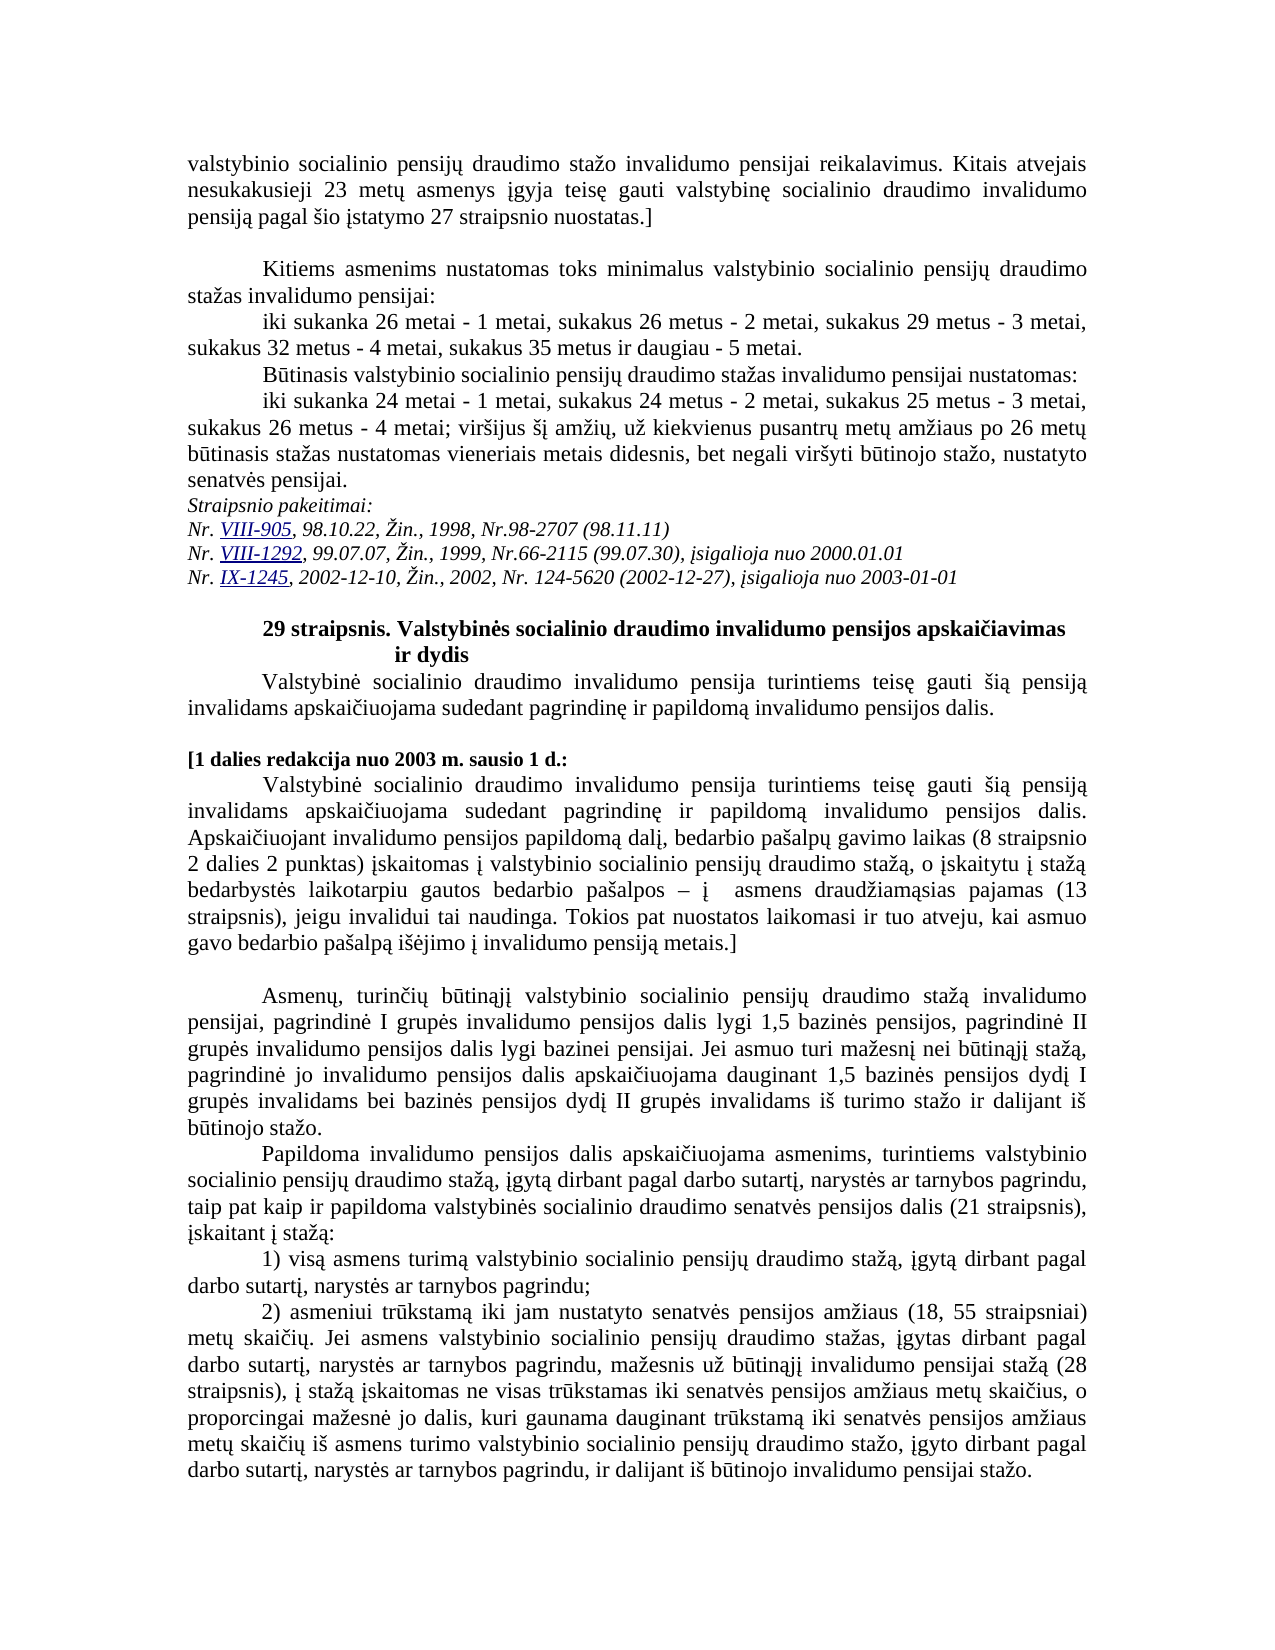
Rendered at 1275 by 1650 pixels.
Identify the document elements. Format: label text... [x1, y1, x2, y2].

text Straipsnio pakeitimai: [187, 493, 1088, 517]
text Asmenų, turinčių būtinąjį valstybinio socialinio pensijų draudimo stažą invalidumo pensijai, pagrindinė I grupės invalidumo pensijos dalis lygi 1,5 bazinės pensijos, pagrindinė II grupės invalidumo pensijos dalis lygi bazinei pensijai. Jei asmuo turi mažesnį nei būtinąjį stažą, pagrindinė jo invalidumo pensijos dalis apskaičiuojama dauginant 1,5 bazinės pensijos dydį I grupės invalidams bei bazinės pensijos dydį II grupės invalidams iš turimo stažo ir dalijant iš būtinojo stažo. [187, 982, 1088, 1140]
text 1) visą asmens turimą valstybinio socialinio pensijų draudimo stažą, įgytą dirbant pagal darbo sutartį, narystės ar tarnybos pagrindu; [187, 1245, 1088, 1298]
text Papildoma invalidumo pensijos dalis apskaičiuojama asmenims, turintiems valstybinio socialinio pensijų draudimo stažą, įgytą dirbant pagal darbo sutartį, narystės ar tarnybos pagrindu, taip pat kaip ir papildoma valstybinės socialinio draudimo senatvės pensijos dalis (21 straipsnis), įskaitant į stažą: [187, 1140, 1088, 1245]
text Valstybinė socialinio draudimo invalidumo pensija turintiems teisę gauti šią pensiją invalidams apskaičiuojama sudedant pagrindinę ir papildomą invalidumo pensijos dalis. Apskaičiuojant invalidumo pensijos papildomą dalį, bedarbio pašalpų gavimo laikas (8 straipsnio 2 dalies 2 punktas) įskaitomas į valstybinio socialinio pensijų draudimo stažą, o įskaitytu į stažą bedarbystės laikotarpiu gautos bedarbio pašalpos – į asmens draudžiamąsias pajamas (13 straipsnis), jeigu invalidui tai naudinga. Tokios pat nuostatos laikomasi ir tuo atveju, kai asmuo gavo bedarbio pašalpą išėjimo į invalidumo pensiją metais.] [187, 771, 1088, 956]
text ir dydis [394, 642, 1088, 668]
text iki sukanka 26 metai - 1 metai, sukakus 26 metus - 2 metai, sukakus 29 metus - 3 metai, sukakus 32 metus - 4 metai, sukakus 35 metus ir daugiau - 5 metai. [187, 308, 1088, 361]
text 29 straipsnis. Valstybinės socialinio draudimo invalidumo pensijos apskaičiavimas [262, 615, 1088, 642]
text 2) asmeniui trūkstamą iki jam nustatyto senatvės pensijos amžiaus (18, 55 straipsniai) metų skaičių. Jei asmens valstybinio socialinio pensijų draudimo stažas, įgytas dirbant pagal darbo sutartį, narystės ar tarnybos pagrindu, mažesnis už būtinąjį invalidumo pensijai stažą (28 straipsnis), į stažą įskaitomas ne visas trūkstamas iki senatvės pensijos amžiaus metų skaičius, o proporcingai mažesnė jo dalis, kuri gaunama dauginant trūkstamą iki senatvės pensijos amžiaus metų skaičių iš asmens turimo valstybinio socialinio pensijų draudimo stažo, įgyto dirbant pagal darbo sutartį, narystės ar tarnybos pagrindu, ir dalijant iš būtinojo invalidumo pensijai stažo. [187, 1298, 1088, 1483]
text Būtinasis valstybinio socialinio pensijų draudimo stažas invalidumo pensijai nustatomas: [187, 361, 1088, 387]
text Nr. VIII-905, 98.10.22, Žin., 1998, Nr.98-2707 (98.11.11) [187, 517, 1088, 541]
text Kitiems asmenims nustatomas toks minimalus valstybinio socialinio pensijų draudimo stažas invalidumo pensijai: [187, 255, 1088, 308]
text Nr. IX-1245, 2002-12-10, Žin., 2002, Nr. 124-5620 (2002-12-27), įsigalioja nuo 2003-01-01 [187, 565, 1088, 589]
text Valstybinė socialinio draudimo invalidumo pensija turintiems teisę gauti šią pensiją invalidams apskaičiuojama sudedant pagrindinę ir papildomą invalidumo pensijos dalis. [187, 668, 1088, 721]
text valstybinio socialinio pensijų draudimo stažo invalidumo pensijai reikalavimus. Kitais atvejais nesukakusieji 23 metų asmenys įgyja teisę gauti valstybinę socialinio draudimo invalidumo pensiją pagal šio įstatymo 27 straipsnio nuostatas.] [187, 150, 1088, 229]
text [1 dalies redakcija nuo 2003 m. sausio 1 d.: [187, 747, 1088, 771]
text Nr. VIII-1292, 99.07.07, Žin., 1999, Nr.66-2115 (99.07.30), įsigalioja nuo 2000.01.01 [187, 541, 1088, 565]
text iki sukanka 24 metai - 1 metai, sukakus 24 metus - 2 metai, sukakus 25 metus - 3 metai, sukakus 26 metus - 4 metai; viršijus šį amžių, už kiekvienus pusantrų metų amžiaus po 26 metų būtinasis stažas nustatomas vieneriais metais didesnis, bet negali viršyti būtinojo stažo, nustatyto senatvės pensijai. [187, 387, 1088, 493]
